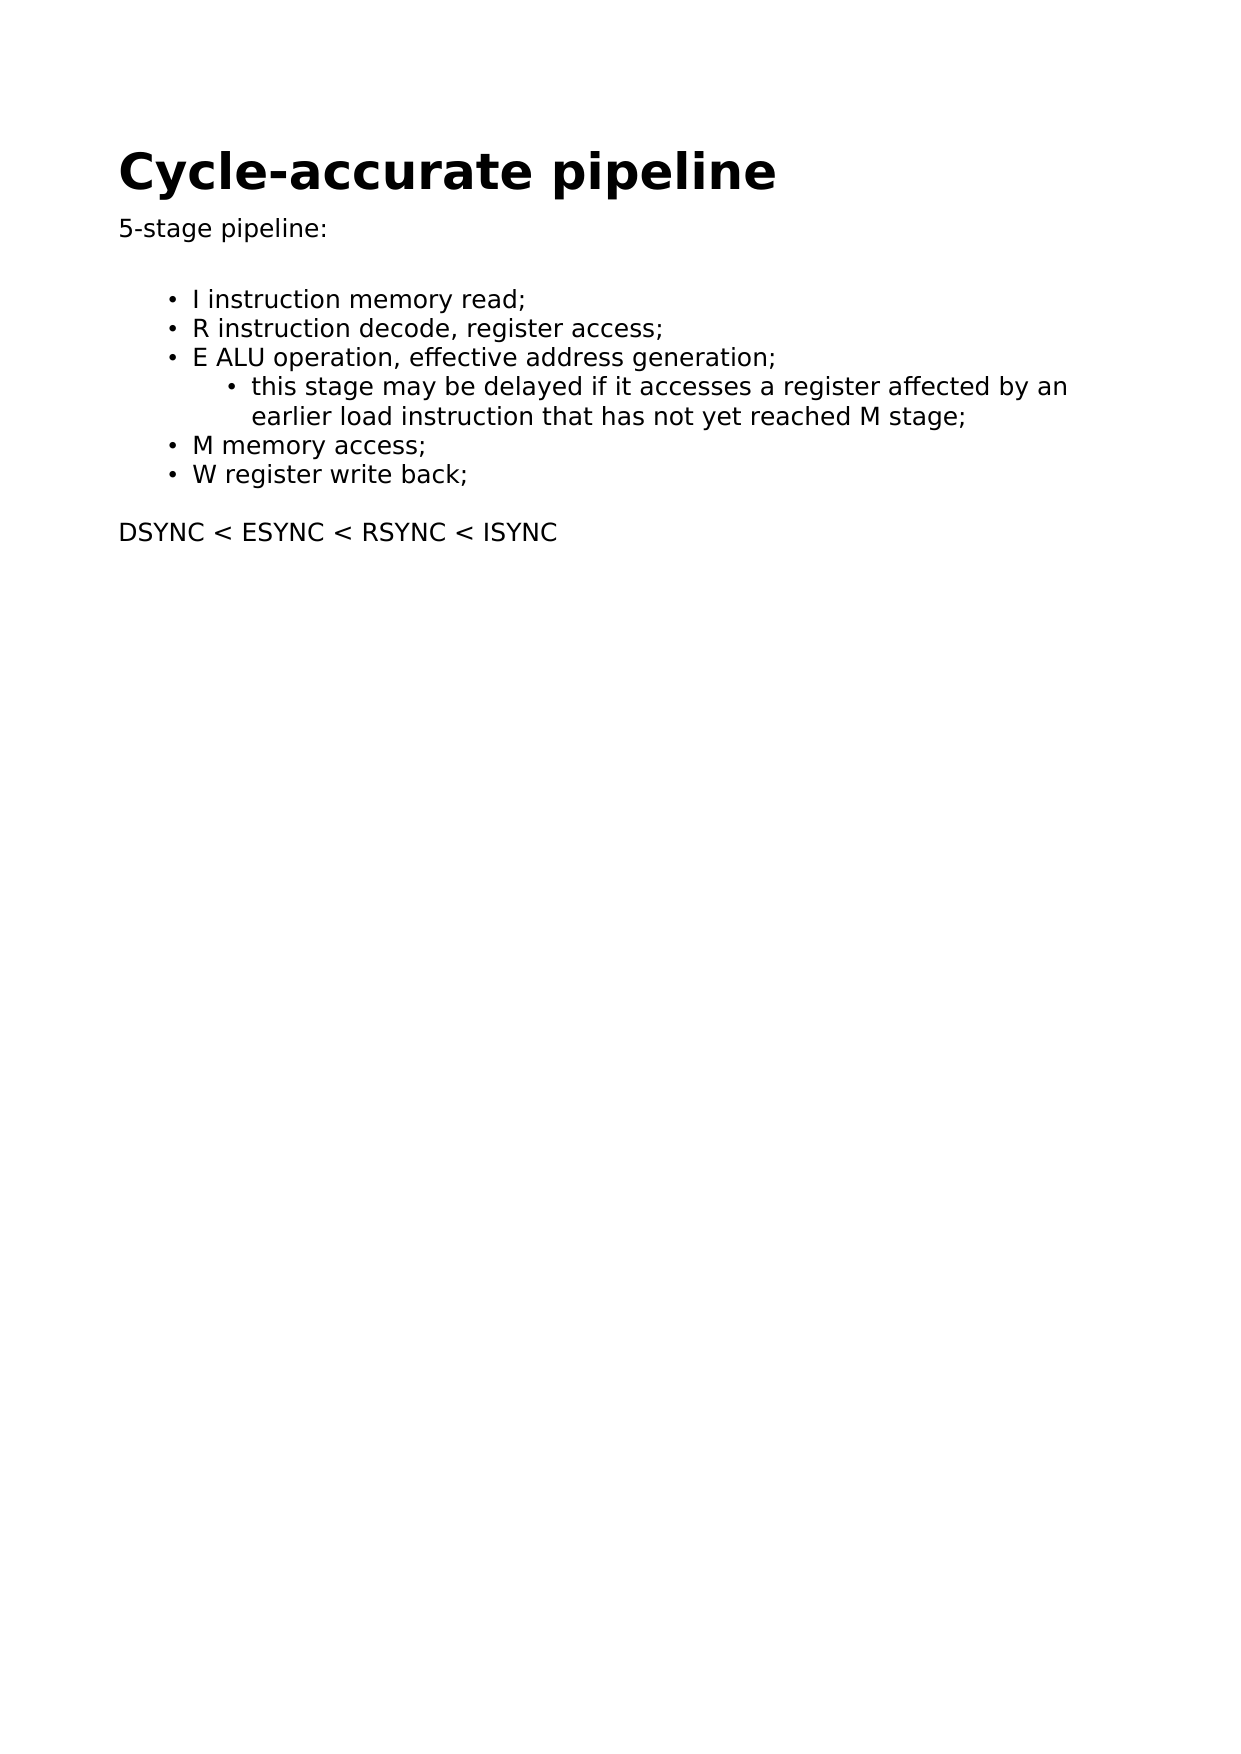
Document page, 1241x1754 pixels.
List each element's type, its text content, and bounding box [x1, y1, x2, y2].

list W register write back; [177, 460, 1122, 489]
list this stage may be delayed if it accesses a register affected by an earlier load instruction that has not yet reached M stage; [236, 372, 1122, 431]
list M memory access; [177, 431, 1122, 460]
text DSYNC < ESYNC < RSYNC < ISYNC [118, 519, 1122, 548]
list R instruction decode, register access; [177, 314, 1122, 343]
subtitle Cycle-accurate pipeline [118, 143, 1122, 201]
list I instruction memory read; [177, 285, 1122, 314]
list E ALU operation, effective address generation; [177, 343, 1122, 372]
text 5-stage pipeline: [118, 214, 1122, 243]
